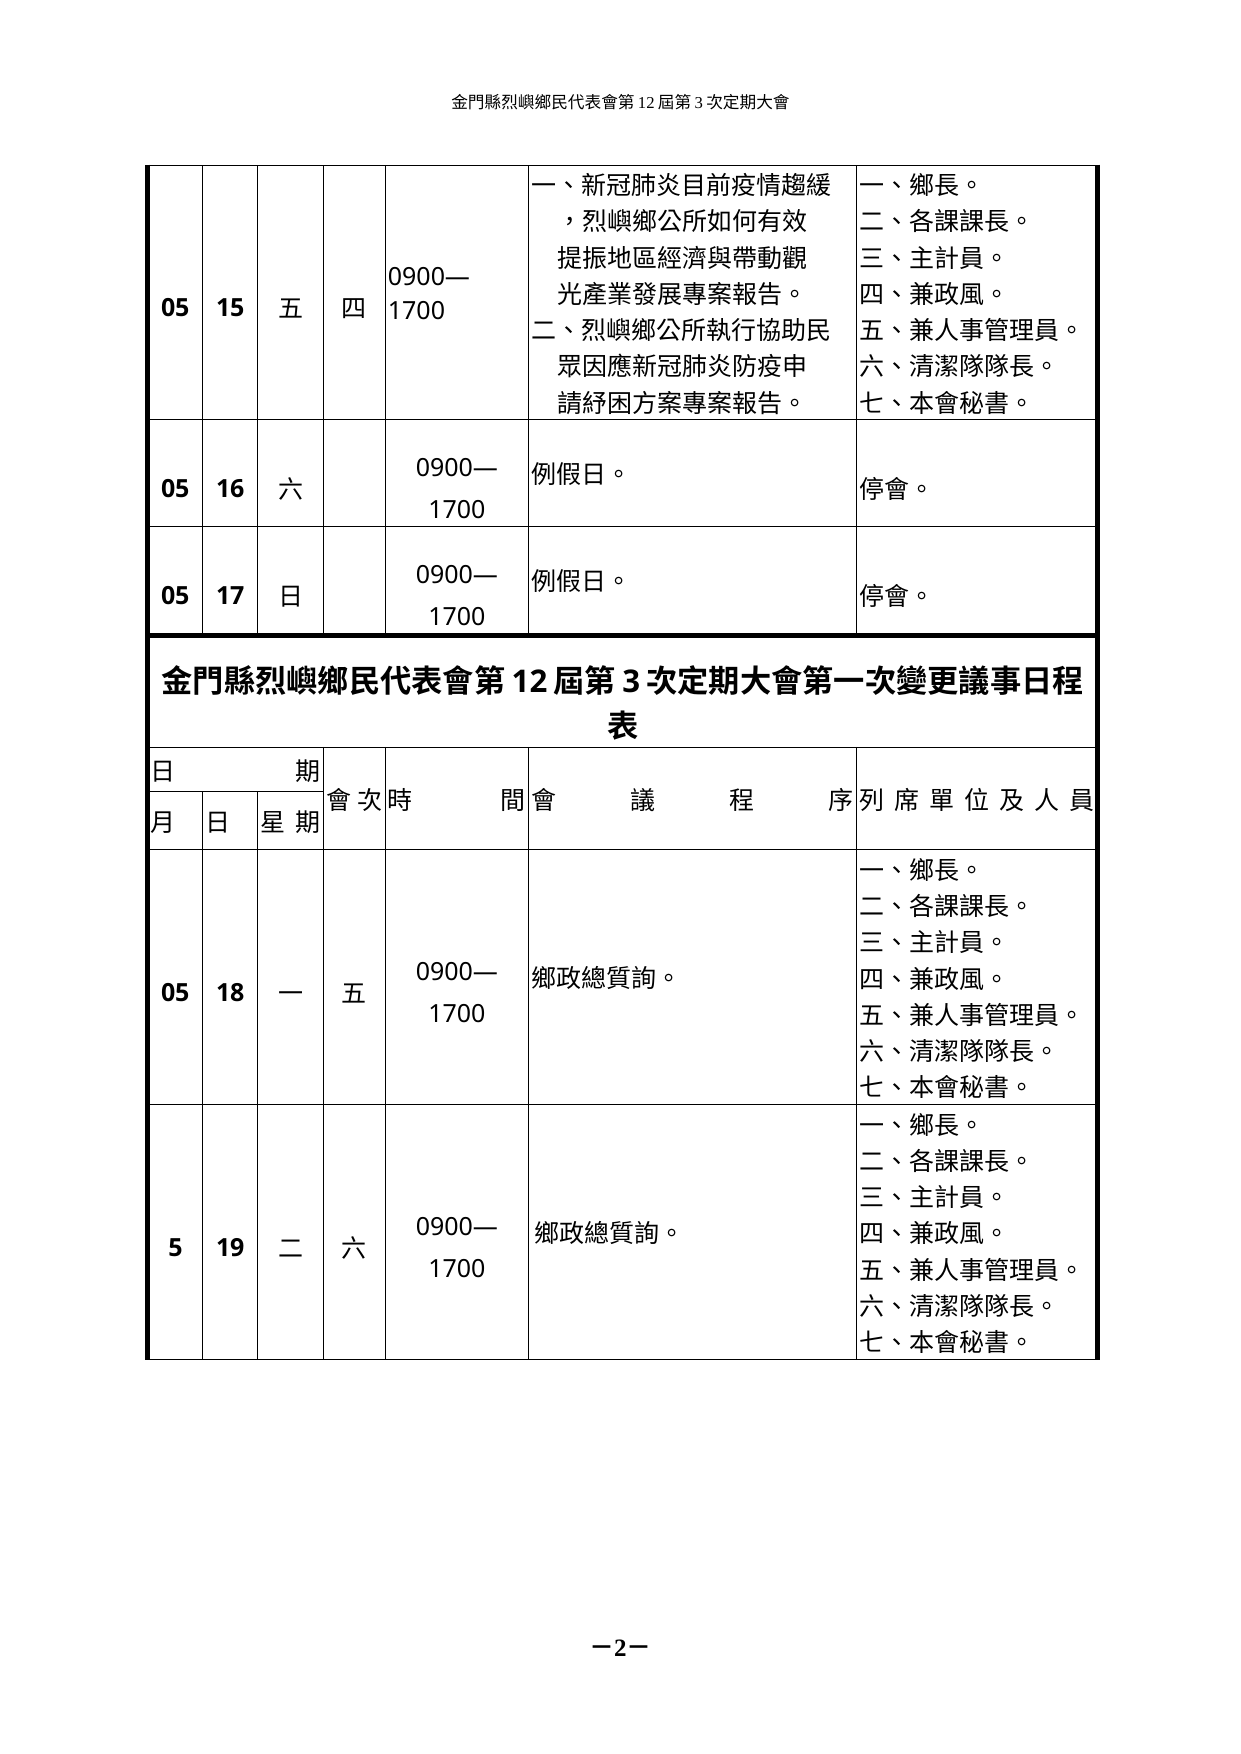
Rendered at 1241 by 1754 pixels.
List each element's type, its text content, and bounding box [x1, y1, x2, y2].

table_cell 六 [324, 1105, 385, 1359]
table_cell 5 [150, 1105, 202, 1359]
table_cell 0900—1700 [386, 850, 528, 1104]
table_cell 列席單位及人員 [857, 748, 1095, 849]
table_cell 一、新冠肺炎目前疫情趨緩 ，烈嶼鄉公所如何有效 提振地區經濟與帶動觀 光產業發展專案報告。 二、烈嶼鄉公所執行協助民 眾因應新冠肺炎防疫申 請紓困方案專案報告。 [529, 166, 856, 419]
table_cell 05 [150, 420, 202, 526]
table_cell [324, 527, 385, 633]
table_cell 會次 [324, 748, 385, 849]
table_cell 時 間 [386, 748, 528, 849]
table_cell 一、鄉長。 二、各課課長。 三、主計員。 四、兼政風。 五、兼人事管理員。 六、清潔隊隊長。 七、本會秘書。 [857, 1105, 1095, 1359]
table_cell 金門縣烈嶼鄉民代表會第12屆第3次定期大會第一次變更議事日程表 [150, 638, 1095, 747]
table_cell 05 [150, 850, 202, 1104]
table_cell 一 [258, 850, 323, 1104]
table_cell 日 [258, 527, 323, 633]
table_cell 鄉政總質詢。 [529, 850, 856, 1104]
table_cell 二 [258, 1105, 323, 1359]
table_cell 18 [203, 850, 257, 1104]
table_cell 一、鄉長。 二、各課課長。 三、主計員。 四、兼政風。 五、兼人事管理員。 六、清潔隊隊長。 七、本會秘書。 [857, 166, 1095, 419]
table_cell [324, 420, 385, 526]
table_cell 例假日。 [529, 527, 856, 633]
table_cell 0900—1700 [386, 527, 528, 633]
table_cell 一、鄉長。 二、各課課長。 三、主計員。 四、兼政風。 五、兼人事管理員。 六、清潔隊隊長。 七、本會秘書。 [857, 850, 1095, 1104]
table_cell 17 [203, 527, 257, 633]
table_cell 15 [203, 166, 257, 419]
table_cell 05 [150, 166, 202, 419]
table_cell 四 [324, 166, 385, 419]
table_cell 16 [203, 420, 257, 526]
table_cell 六 [258, 420, 323, 526]
table_cell 停會。 [857, 527, 1095, 633]
table_cell 會議程序 [529, 748, 856, 849]
table_cell 星期 [258, 792, 323, 849]
table_cell 停會。 [857, 420, 1095, 526]
table_cell 日期 [150, 748, 323, 791]
table_cell 鄉政總質詢。 [529, 1105, 856, 1359]
table_cell 日 [203, 792, 257, 849]
table_cell 0900—1700 [386, 420, 528, 526]
table_cell 例假日。 [529, 420, 856, 526]
table_cell 五 [258, 166, 323, 419]
table_cell 0900—1700 [386, 1105, 528, 1359]
table_cell 19 [203, 1105, 257, 1359]
table_cell 五 [324, 850, 385, 1104]
table_cell 0900—1700 [386, 166, 528, 419]
table_cell 05 [150, 527, 202, 633]
table_cell 月 [150, 792, 202, 849]
